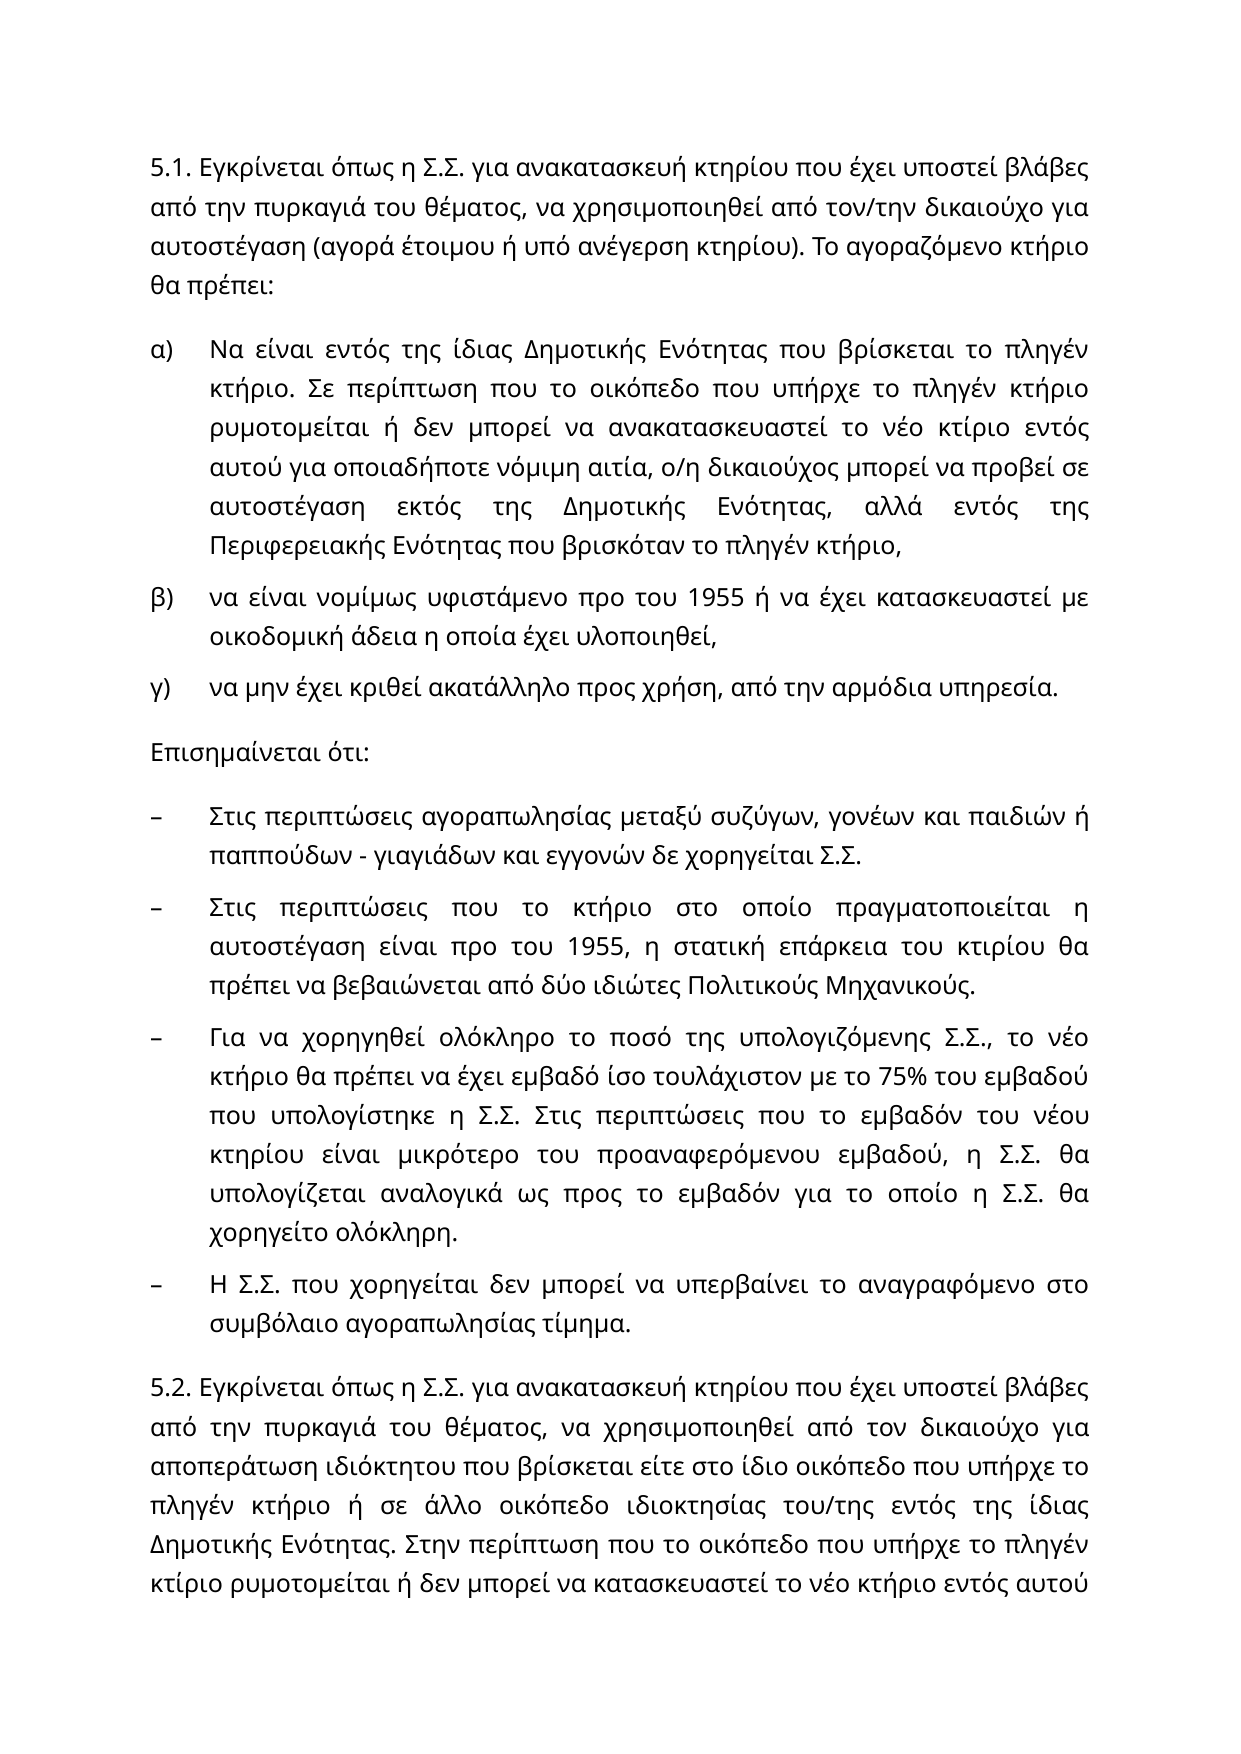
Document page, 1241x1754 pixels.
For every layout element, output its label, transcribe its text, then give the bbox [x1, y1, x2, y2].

text Επισημαίνεται ότι: [150, 734, 1090, 768]
list γ) να μην έχει κριθεί ακατάλληλο προς χρήση, από την αρμόδια υπηρεσία. [150, 670, 1090, 704]
list β) να είναι νομίμως υφιστάμενο προ του 1955 ή να έχει κατασκευαστεί με οικοδομική άδεια η οποία έχει υλοποιηθεί, [150, 579, 1090, 652]
list – Στις περιπτώσεις που το κτήριο στο οποίο πραγματοποιείται η αυτοστέγαση είναι προ του 1955, η στατική επάρκεια του κτιρίου θα πρέπει να βεβαιώνεται από δύο ιδιώτες Πολιτικούς Μηχανικούς. [150, 889, 1090, 1002]
list – Για να χορηγηθεί ολόκληρο το ποσό της υπολογιζόμενης Σ.Σ., το νέο κτήριο θα πρέπει να έχει εμβαδό ίσο τουλάχιστον με το 75% του εμβαδού που υπολογίστηκε η Σ.Σ. Στις περιπτώσεις που το εμβαδόν του νέου κτηρίου είναι μικρότερο του προαναφερόμενου εμβαδού, η Σ.Σ. θα υπολογίζεται αναλογικά ως προς το εμβαδόν για το οποίο η Σ.Σ. θα χορηγείτο ολόκληρη. [150, 1019, 1090, 1249]
text 5.1. Εγκρίνεται όπως η Σ.Σ. για ανακατασκευή κτηρίου που έχει υποστεί βλάβες από την πυρκαγιά του θέματος, να χρησιμοποιηθεί από τον/την δικαιούχο για αυτοστέγαση (αγορά έτοιμου ή υπό ανέγερση κτηρίου). Το αγοραζόμενο κτήριο θα πρέπει: [150, 150, 1090, 302]
list – Η Σ.Σ. που χορηγείται δεν μπορεί να υπερβαίνει το αναγραφόμενο στο συμβόλαιο αγοραπωλησίας τίμημα. [150, 1267, 1090, 1340]
list – Στις περιπτώσεις αγοραπωλησίας μεταξύ συζύγων, γονέων και παιδιών ή παππούδων - γιαγιάδων και εγγονών δε χορηγείται Σ.Σ. [150, 798, 1090, 872]
text 5.2. Εγκρίνεται όπως η Σ.Σ. για ανακατασκευή κτηρίου που έχει υποστεί βλάβες από την πυρκαγιά του θέματος, να χρησιμοποιηθεί από τον δικαιούχο για αποπεράτωση ιδιόκτητου που βρίσκεται είτε στο ίδιο οικόπεδο που υπήρχε το πληγέν κτήριο ή σε άλλο οικόπεδο ιδιοκτησίας του/της εντός της ίδιας Δημοτικής Ενότητας. Στην περίπτωση που το οικόπεδο που υπήρχε το πληγέν κτίριο ρυμοτομείται ή δεν μπορεί να κατασκευαστεί το νέο κτήριο εντός αυτού [150, 1370, 1090, 1600]
list α) Να είναι εντός της ίδιας Δημοτικής Ενότητας που βρίσκεται το πληγέν κτήριο. Σε περίπτωση που το οικόπεδο που υπήρχε το πληγέν κτήριο ρυμοτομείται ή δεν μπορεί να ανακατασκευαστεί το νέο κτίριο εντός αυτού για οποιαδήποτε νόμιμη αιτία, ο/η δικαιούχος μπορεί να προβεί σε αυτοστέγαση εκτός της Δημοτικής Ενότητας, αλλά εντός της Περιφερειακής Ενότητας που βρισκόταν το πληγέν κτήριο, [150, 332, 1090, 562]
